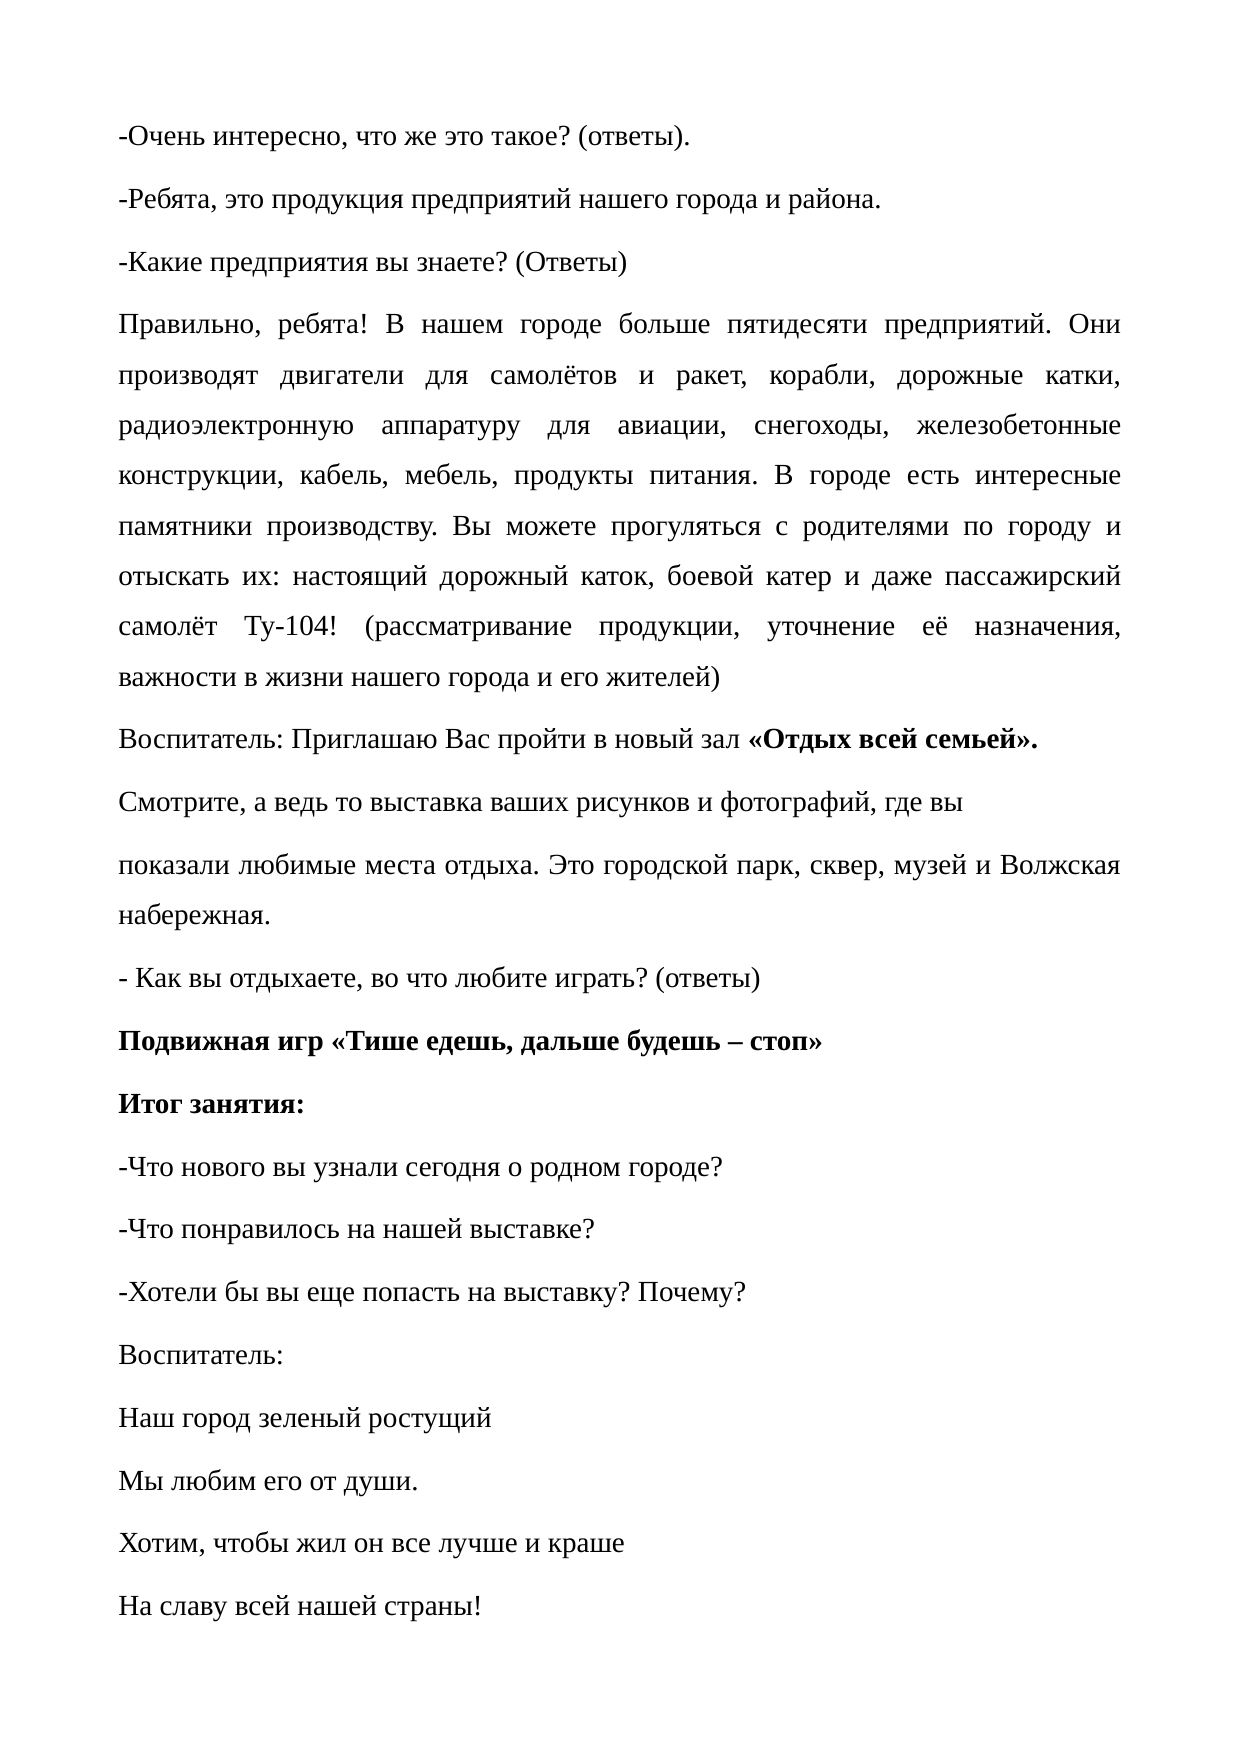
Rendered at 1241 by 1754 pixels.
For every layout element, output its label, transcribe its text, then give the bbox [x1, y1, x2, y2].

text На славу всей нашей страны! [118, 1588, 1122, 1622]
text Правильно, ребята! В нашем городе больше пятидесяти предприятий. Они производят двигатели для самолётов и ракет, корабли, дорожные катки, радиоэлектронную аппаратуру для авиации, снегоходы, железобетонные конструкции, кабель, мебель, продукты питания. В городе есть интересные памятники производству. Вы можете прогуляться с родителями по городу и отыскать их: настоящий дорожный каток, боевой катер и даже пассажирский самолёт Ту-104! (рассматривание продукции, уточнение её назначения, важности в жизни нашего города и его жителей) [118, 307, 1122, 692]
text -Что нового вы узнали сегодня о родном городе? [118, 1149, 1122, 1182]
text Смотрите, а ведь то выставка ваших рисунков и фотографий, где вы [118, 784, 1122, 818]
text -Какие предприятия вы знаете? (Ответы) [118, 244, 1122, 277]
text -Очень интересно, что же это такое? (ответы). [118, 118, 1122, 152]
text Хотим, чтобы жил он все лучше и краше [118, 1526, 1122, 1559]
text Воспитатель: Приглашаю Вас пройти в новый зал «Отдых всей семьей». [118, 722, 1122, 755]
text -Что понравилось на нашей выставке? [118, 1212, 1122, 1245]
text -Хотели бы вы еще попасть на выставку? Почему? [118, 1274, 1122, 1308]
text - Как вы отдыхаете, во что любите играть? (ответы) [118, 960, 1122, 994]
text Наш город зеленый ростущий [118, 1400, 1122, 1433]
text Итог занятия: [118, 1086, 1122, 1119]
text Мы любим его от души. [118, 1463, 1122, 1496]
text Подвижная игр «Тише едешь, дальше будешь – стоп» [118, 1023, 1122, 1057]
text -Ребята, это продукция предприятий нашего города и района. [118, 181, 1122, 214]
text показали любимые места отдыха. Это городской парк, сквер, музей и Волжская набережная. [118, 847, 1122, 931]
text Воспитатель: [118, 1337, 1122, 1371]
